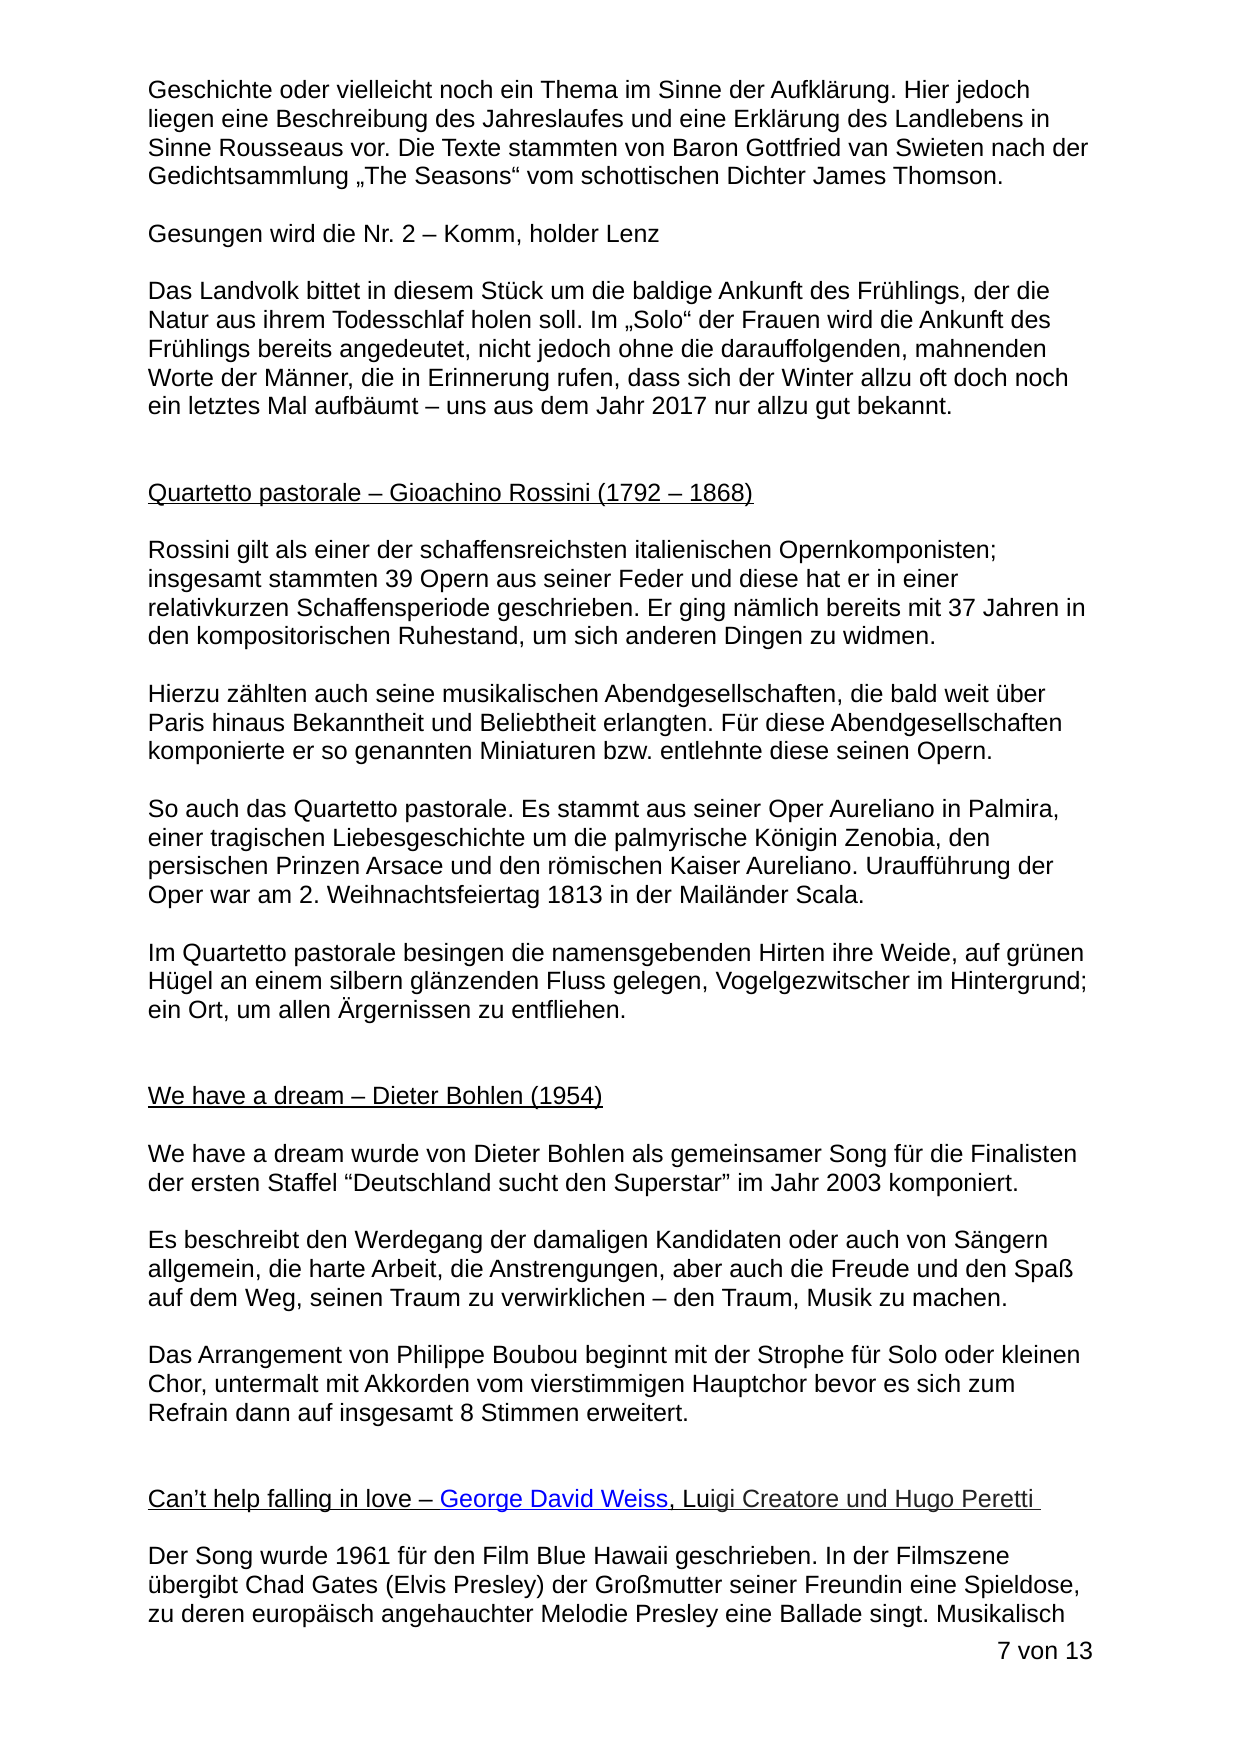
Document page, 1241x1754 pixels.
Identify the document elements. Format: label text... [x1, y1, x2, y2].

text So auch das Quartetto pastorale. Es stammt aus seiner Oper Aureliano in Palmira, einer tragischen Liebesgeschichte um die palmyrische Königin Zenobia, den persischen Prinzen Arsace und den römischen Kaiser Aureliano. Uraufführung der Oper war am 2. Weihnachtsfeiertag 1813 in der Mailänder Scala. [148, 794, 1093, 909]
text Rossini gilt als einer der schaffensreichsten italienischen Opernkomponisten; insgesamt stammten 39 Opern aus seiner Feder und diese hat er in einer relativkurzen Schaffensperiode geschrieben. Er ging nämlich bereits mit 37 Jahren in den kompositorischen Ruhestand, um sich anderen Dingen zu widmen. [148, 535, 1093, 650]
text Das Arrangement von Philippe Boubou beginnt mit der Strophe für Solo oder kleinen Chor, untermalt mit Akkorden vom vierstimmigen Hauptchor bevor es sich zum Refrain dann auf insgesamt 8 Stimmen erweitert. [148, 1340, 1093, 1426]
text Das Landvolk bittet in diesem Stück um die baldige Ankunft des Frühlings, der die Natur aus ihrem Todesschlaf holen soll. Im „Solo“ der Frauen wird die Ankunft des Frühlings bereits angedeutet, nicht jedoch ohne die darauffolgenden, mahnenden Worte der Männer, die in Erinnerung rufen, dass sich der Winter allzu oft doch noch ein letztes Mal aufbäumt – uns aus dem Jahr 2017 nur allzu gut bekannt. [148, 276, 1093, 420]
text Der Song wurde 1961 für den Film Blue Hawaii geschrieben. In der Filmszene übergibt Chad Gates (Elvis Presley) der Großmutter seiner Freundin eine Spieldose, zu deren europäisch angehauchter Melodie Presley eine Ballade singt. Musikalisch [148, 1541, 1093, 1627]
text We have a dream wurde von Dieter Bohlen als gemeinsamer Song für die Finalisten der ersten Staffel “Deutschland sucht den Superstar” im Jahr 2003 komponiert. [148, 1139, 1093, 1196]
text Quartetto pastorale – Gioachino Rossini (1792 – 1868) [148, 477, 1093, 506]
text Im Quartetto pastorale besingen die namensgebenden Hirten ihre Weide, auf grünen Hügel an einem silbern glänzenden Fluss gelegen, Vogelgezwitscher im Hintergrund; ein Ort, um allen Ärgernissen zu entfliehen. [148, 937, 1093, 1024]
text Gesungen wird die Nr. 2 – Komm, holder Lenz [148, 219, 1093, 247]
text We have a dream – Dieter Bohlen (1954) [148, 1081, 1093, 1110]
text Es beschreibt den Werdegang der damaligen Kandidaten oder auch von Sängern allgemein, die harte Arbeit, die Anstrengungen, aber auch die Freude und den Spaß auf dem Weg, seinen Traum zu verwirklichen – den Traum, Musik zu machen. [148, 1225, 1093, 1311]
text Geschichte oder vielleicht noch ein Thema im Sinne der Aufklärung. Hier jedoch liegen eine Beschreibung des Jahreslaufes und eine Erklärung des Landlebens in Sinne Rousseaus vor. Die Texte stammten von Baron Gottfried van Swieten nach der Gedichtsammlung „The Seasons“ vom schottischen Dichter James Thomson. [148, 75, 1093, 190]
text Hierzu zählten auch seine musikalischen Abendgesellschaften, die bald weit über Paris hinaus Bekanntheit und Beliebtheit erlangten. Für diese Abendgesellschaften komponierte er so genannten Miniaturen bzw. entlehnte diese seinen Opern. [148, 679, 1093, 765]
text Can’t help falling in love – George David Weiss, Luigi Creatore und Hugo Peretti [148, 1484, 1093, 1512]
